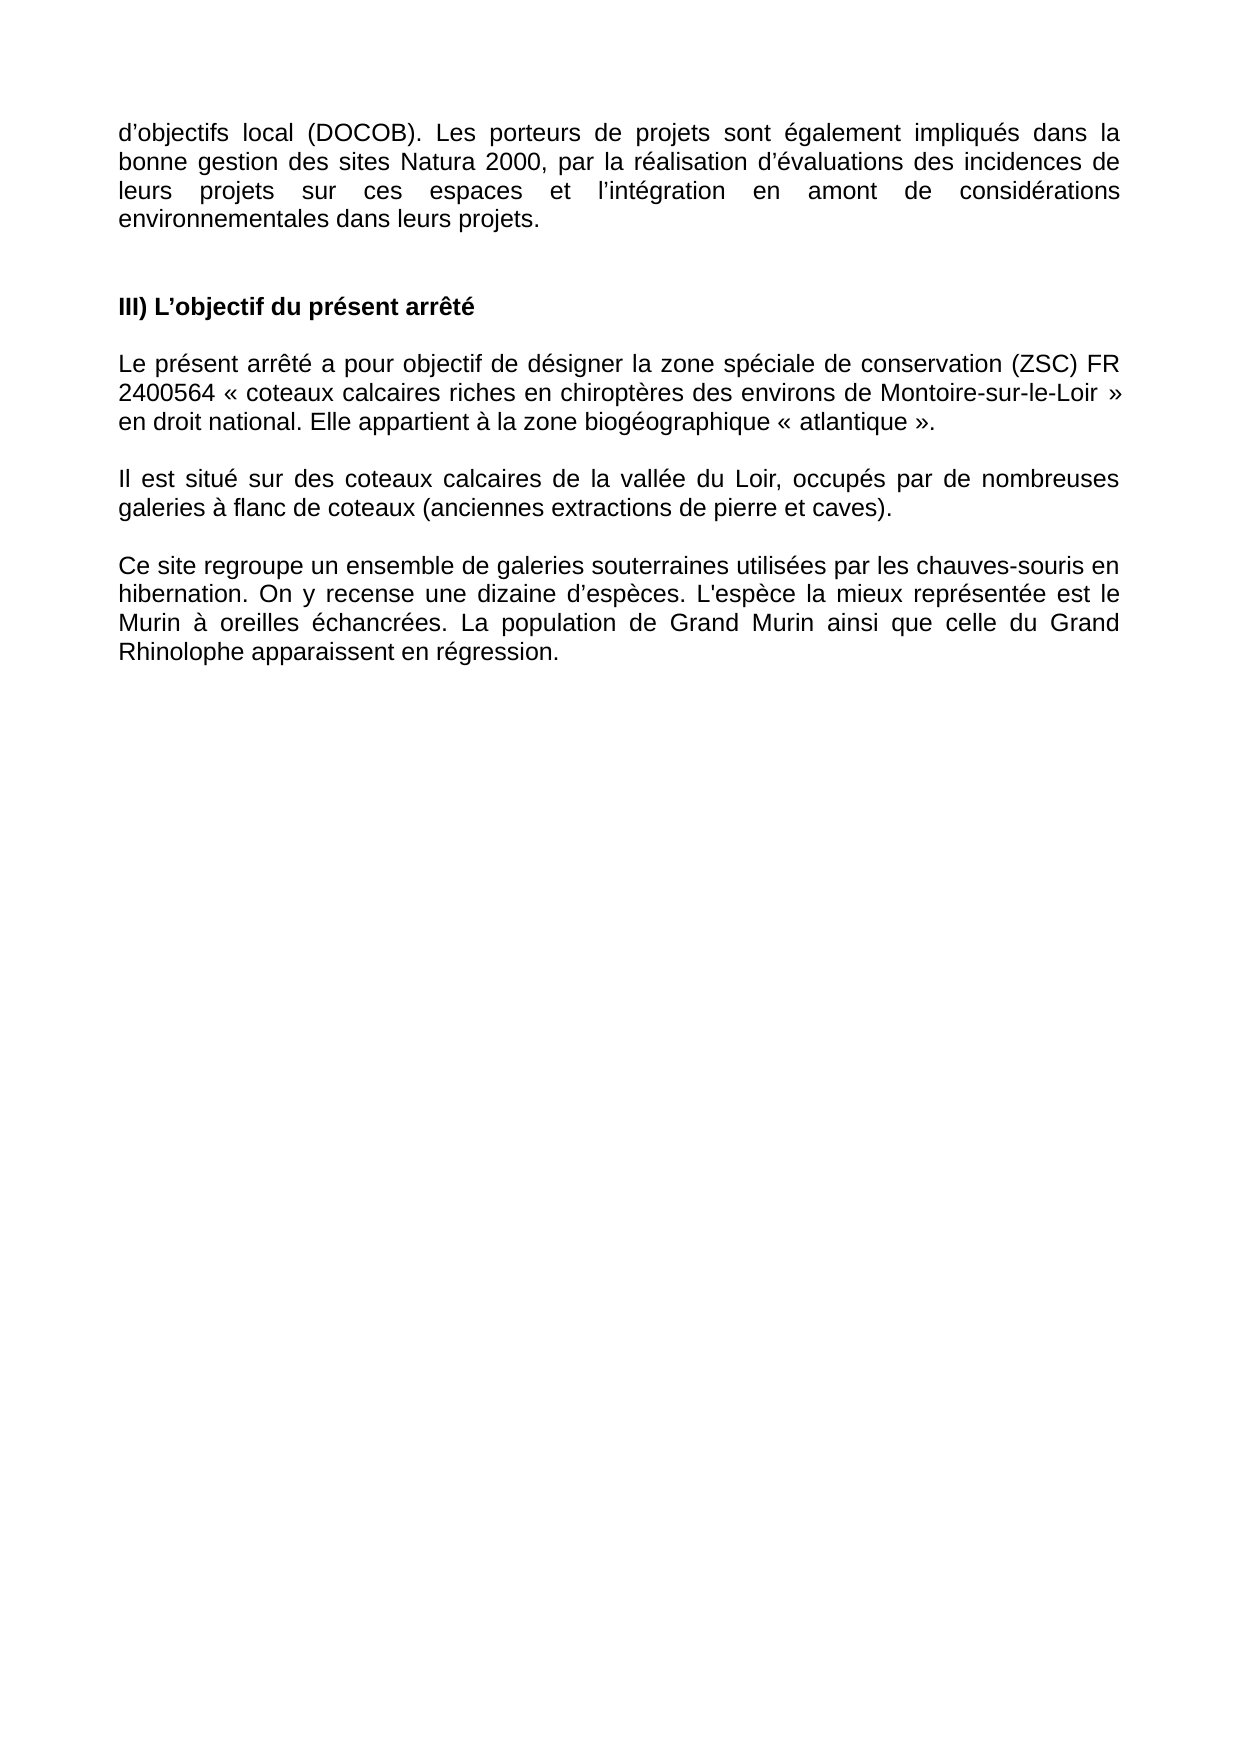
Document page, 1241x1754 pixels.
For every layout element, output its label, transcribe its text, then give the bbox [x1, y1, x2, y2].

list Ce site regroupe un ensemble de galeries souterraines utilisées par les chauves-souris en hibernation. On y recense une dizaine d’espèces. L'espèce la mieux représentée est le Murin à oreilles échancrées. La population de Grand Murin ainsi que celle du Grand Rhinolophe apparaissent en régression. [117, 551, 1122, 666]
list Il est situé sur des coteaux calcaires de la vallée du Loir, occupés par de nombreuses galeries à flanc de coteaux (anciennes extractions de pierre et caves). [117, 464, 1122, 522]
list III) L’objectif du présent arrêté [118, 291, 1122, 320]
text d’objectifs local (DOCOB). Les porteurs de projets sont également impliqués dans la bonne gestion des sites Natura 2000, par la réalisation d’évaluations des incidences de leurs projets sur ces espaces et l’intégration en amont de considérations environnementales dans leurs projets. [118, 118, 1122, 233]
list Le présent arrêté a pour objectif de désigner la zone spéciale de conservation (ZSC) FR 2400564 « coteaux calcaires riches en chiroptères des environs de Montoire-sur-le-Loir » en droit national. Elle appartient à la zone biogéographique « atlantique ». [117, 349, 1122, 436]
